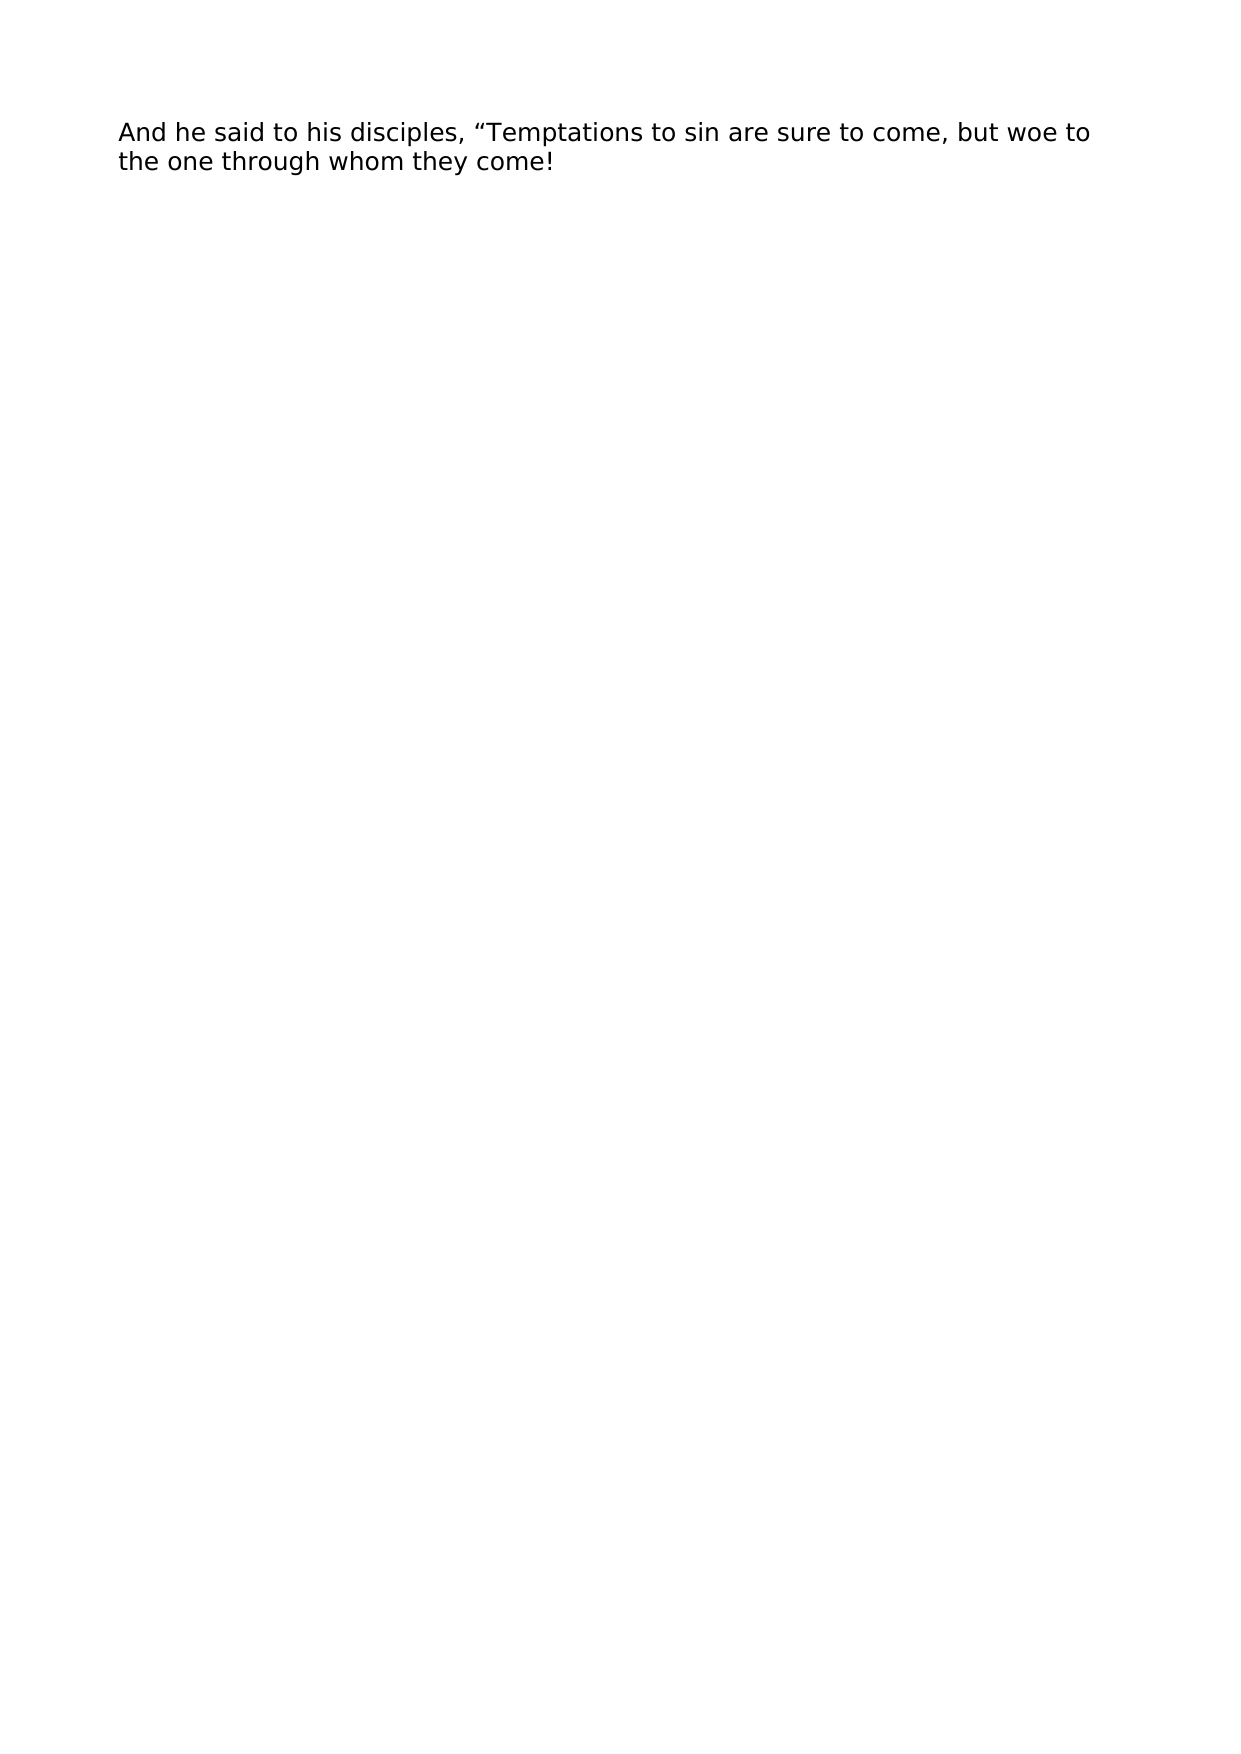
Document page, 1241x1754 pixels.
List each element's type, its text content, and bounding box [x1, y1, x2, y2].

text And he said to his disciples, “Temptations to sin are sure to come, but woe to the one through whom they come! [118, 118, 1122, 176]
